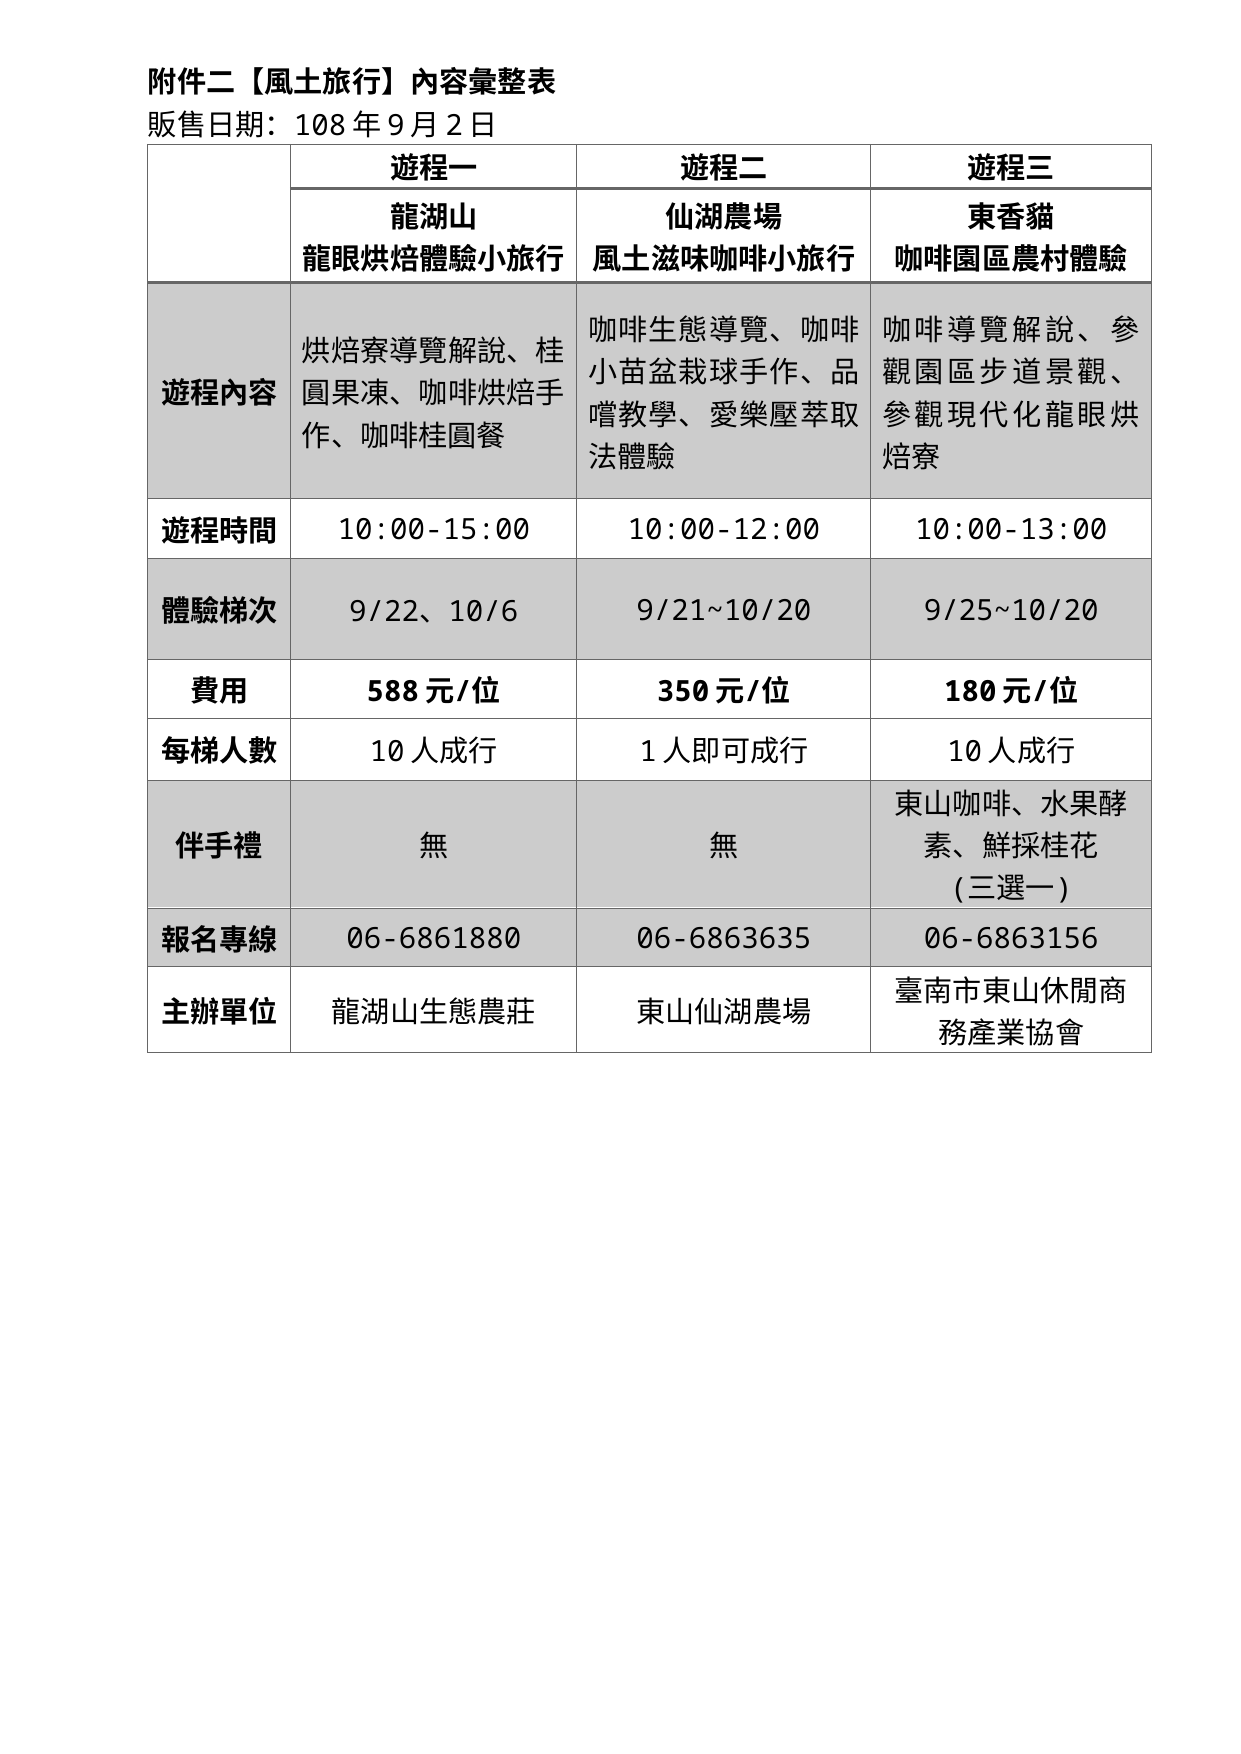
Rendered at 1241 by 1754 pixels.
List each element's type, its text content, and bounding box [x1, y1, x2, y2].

text 附件二【風土旅行】內容彙整表 [148, 59, 1077, 101]
table_cell 06-6863635 [577, 909, 870, 966]
table_cell 10:00-13:00 [871, 499, 1151, 558]
text 販售日期：108年9月2日 [148, 101, 1077, 144]
table_cell 無 [291, 781, 576, 907]
table_cell 10:00-15:00 [291, 499, 576, 558]
table_cell 咖啡生態導覽、咖啡小苗盆栽球手作、品嚐教學、愛樂壓萃取法體驗 [577, 284, 870, 498]
table_cell 主辦單位 [148, 967, 290, 1052]
table_cell 烘焙寮導覽解說、桂圓果凍、咖啡烘焙手作、咖啡桂圓餐 [291, 284, 576, 498]
table_cell 10:00-12:00 [577, 499, 870, 558]
table_cell 東山仙湖農場 [577, 967, 870, 1052]
table_cell 報名專線 [148, 909, 290, 966]
table_cell 每梯人數 [148, 719, 290, 779]
table_cell 咖啡導覽解說、參觀園區步道景觀、參觀現代化龍眼烘焙寮 [871, 284, 1151, 498]
table_cell 588元/位 [291, 660, 576, 718]
table_cell 06-6861880 [291, 909, 576, 966]
table_cell 9/21~10/20 [577, 559, 870, 659]
table_cell 體驗梯次 [148, 559, 290, 659]
table_cell 龍湖山生態農莊 [291, 967, 576, 1052]
table_cell 1人即可成行 [577, 719, 870, 779]
table_cell 180元/位 [871, 660, 1151, 718]
table_cell 10人成行 [291, 719, 576, 779]
table_cell 06-6863156 [871, 909, 1151, 966]
table_header 遊程三 [871, 145, 1151, 187]
table_cell 東香貓 咖啡園區農村體驗 [871, 190, 1151, 281]
table_cell 9/25~10/20 [871, 559, 1151, 659]
table_header 遊程一 [291, 145, 576, 187]
table_cell 龍湖山 龍眼烘焙體驗小旅行 [291, 190, 576, 281]
table_cell 9/22、10/6 [291, 559, 576, 659]
table_cell 遊程內容 [148, 284, 290, 498]
table_header 遊程二 [577, 145, 870, 187]
table_cell 伴手禮 [148, 781, 290, 907]
table_cell 仙湖農場 風土滋味咖啡小旅行 [577, 190, 870, 281]
table_cell 10人成行 [871, 719, 1151, 779]
table_cell 遊程時間 [148, 499, 290, 558]
table_cell 無 [577, 781, 870, 907]
table_cell 臺南市東山休閒商務產業協會 [871, 967, 1151, 1052]
table_cell 東山咖啡、水果酵素、鮮採桂花 (三選一) [871, 781, 1151, 907]
table_header [148, 145, 290, 281]
table_cell 費用 [148, 660, 290, 718]
table_cell 350元/位 [577, 660, 870, 718]
